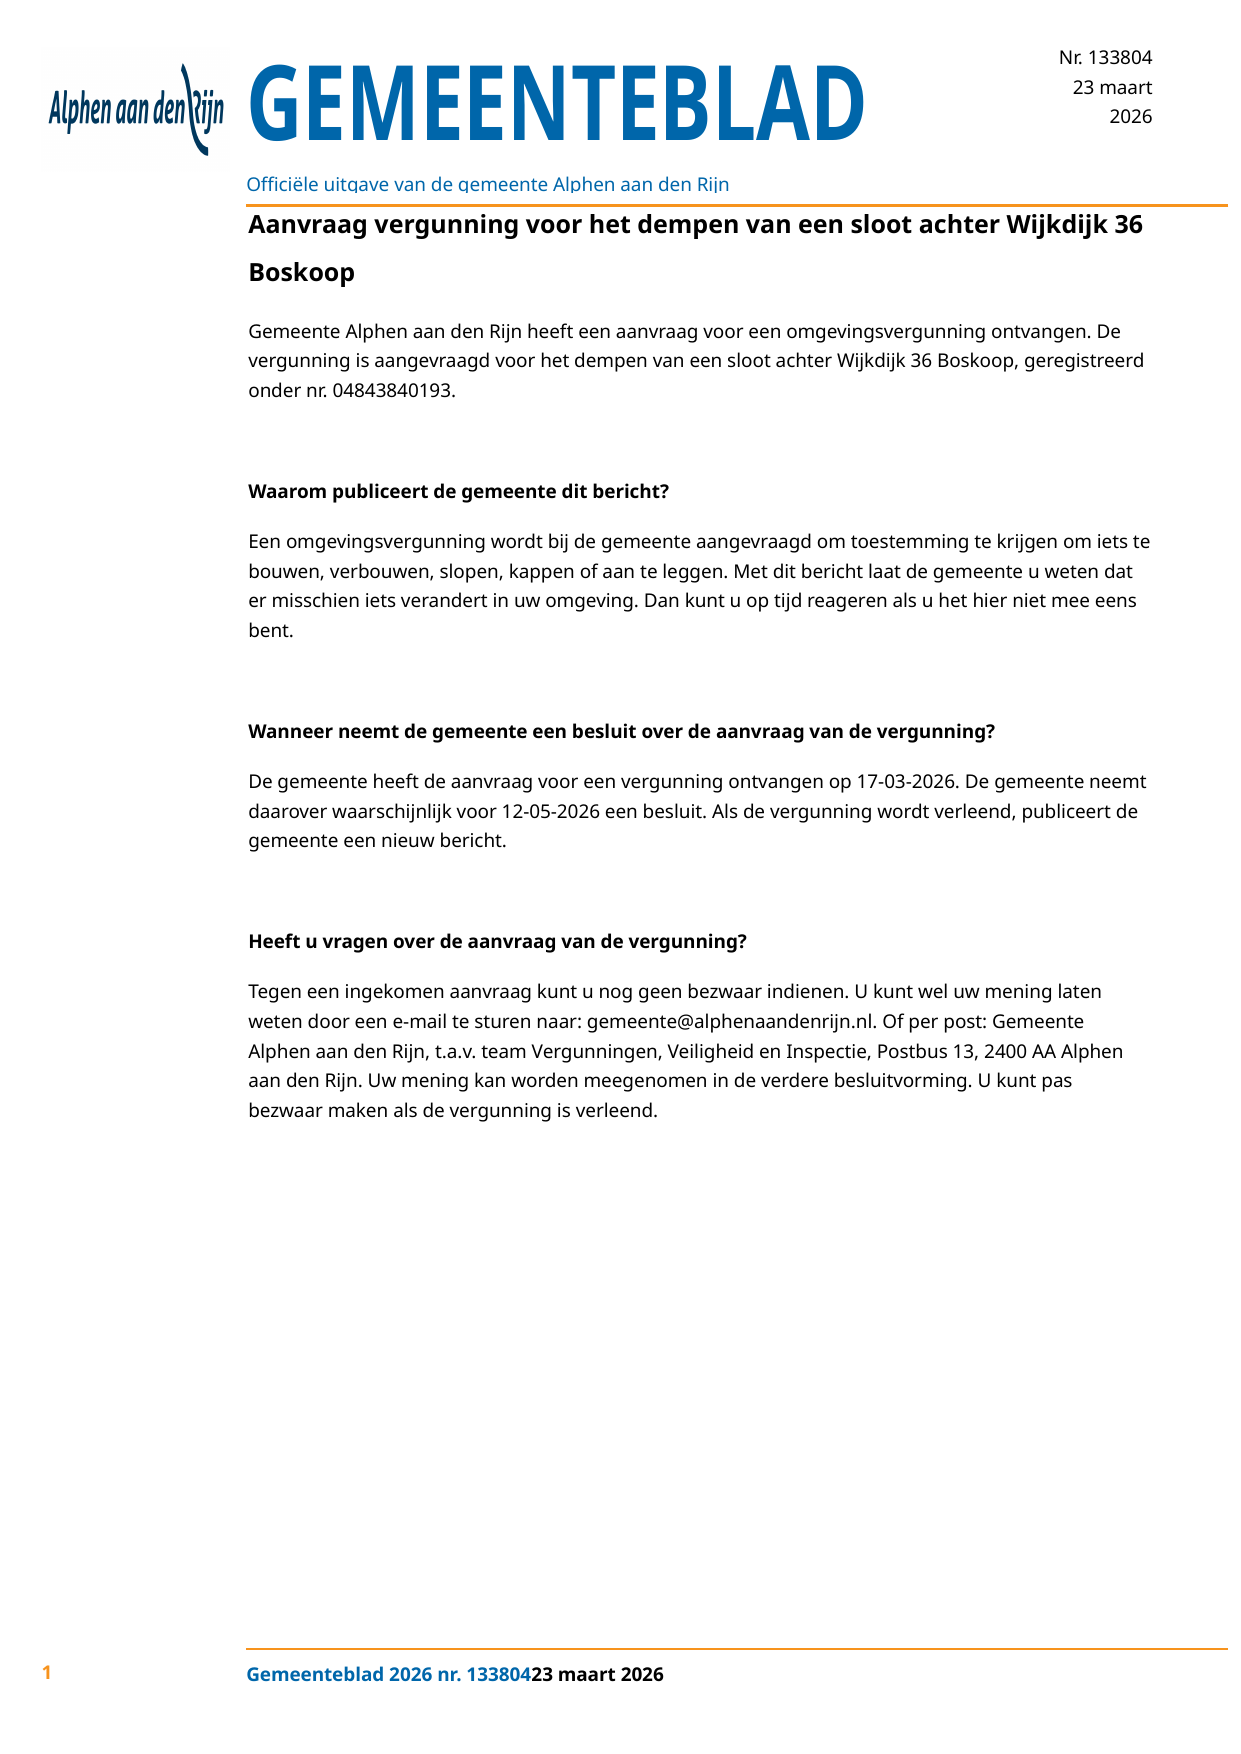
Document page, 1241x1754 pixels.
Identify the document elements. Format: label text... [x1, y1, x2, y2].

picture [41, 47, 231, 172]
text Een omgevingsvergunning wordt bij de gemeente aangevraagd om toestemming te krijgen om iets te bouwen, verbouwen, slopen, kappen of aan te leggen. Met dit bericht laat de gemeente u weten dat er misschien iets verandert in uw omgeving. Dan kunt u op tijd reageren als u het hier niet mee eens bent. [248, 528, 1152, 643]
text De gemeente heeft de aanvraag voor een vergunning ontvangen op 17-03-2026. De gemeente neemt daarover waarschijnlijk voor 12-05-2026 een besluit. Als de vergunning wordt verleend, publiceert de gemeente een nieuw bericht. [248, 768, 1152, 853]
text Gemeente Alphen aan den Rijn heeft een aanvraag voor een omgevingsvergunning ontvangen. De vergunning is aangevraagd voor het dempen van een sloot achter Wijkdijk 36 Boskoop, geregistreerd onder nr. 04843840193. [248, 318, 1152, 403]
text Heeft u vragen over de aanvraag van de vergunning? [248, 928, 1152, 954]
text Wanneer neemt de gemeente een besluit over de aanvraag van de vergunning? [248, 718, 1152, 744]
text Tegen een ingekomen aanvraag kunt u nog geen bezwaar indienen. U kunt wel uw mening laten weten door een e-mail te sturen naar: gemeente@alphenaandenrijn.nl. Of per post: Gemeente Alphen aan den Rijn, t.a.v. team Vergunningen, Veiligheid en Inspectie, Postbus 13, 2400 AA Alphen aan den Rijn. Uw mening kan worden meegenomen in de verdere besluitvorming. U kunt pas bezwaar maken als de vergunning is verleend. [248, 979, 1152, 1123]
text Aanvraag vergunning voor het dempen van een sloot achter Wijkdijk 36 Boskoop [248, 207, 1152, 288]
text Waarom publiceert de gemeente dit bericht? [248, 478, 1152, 504]
